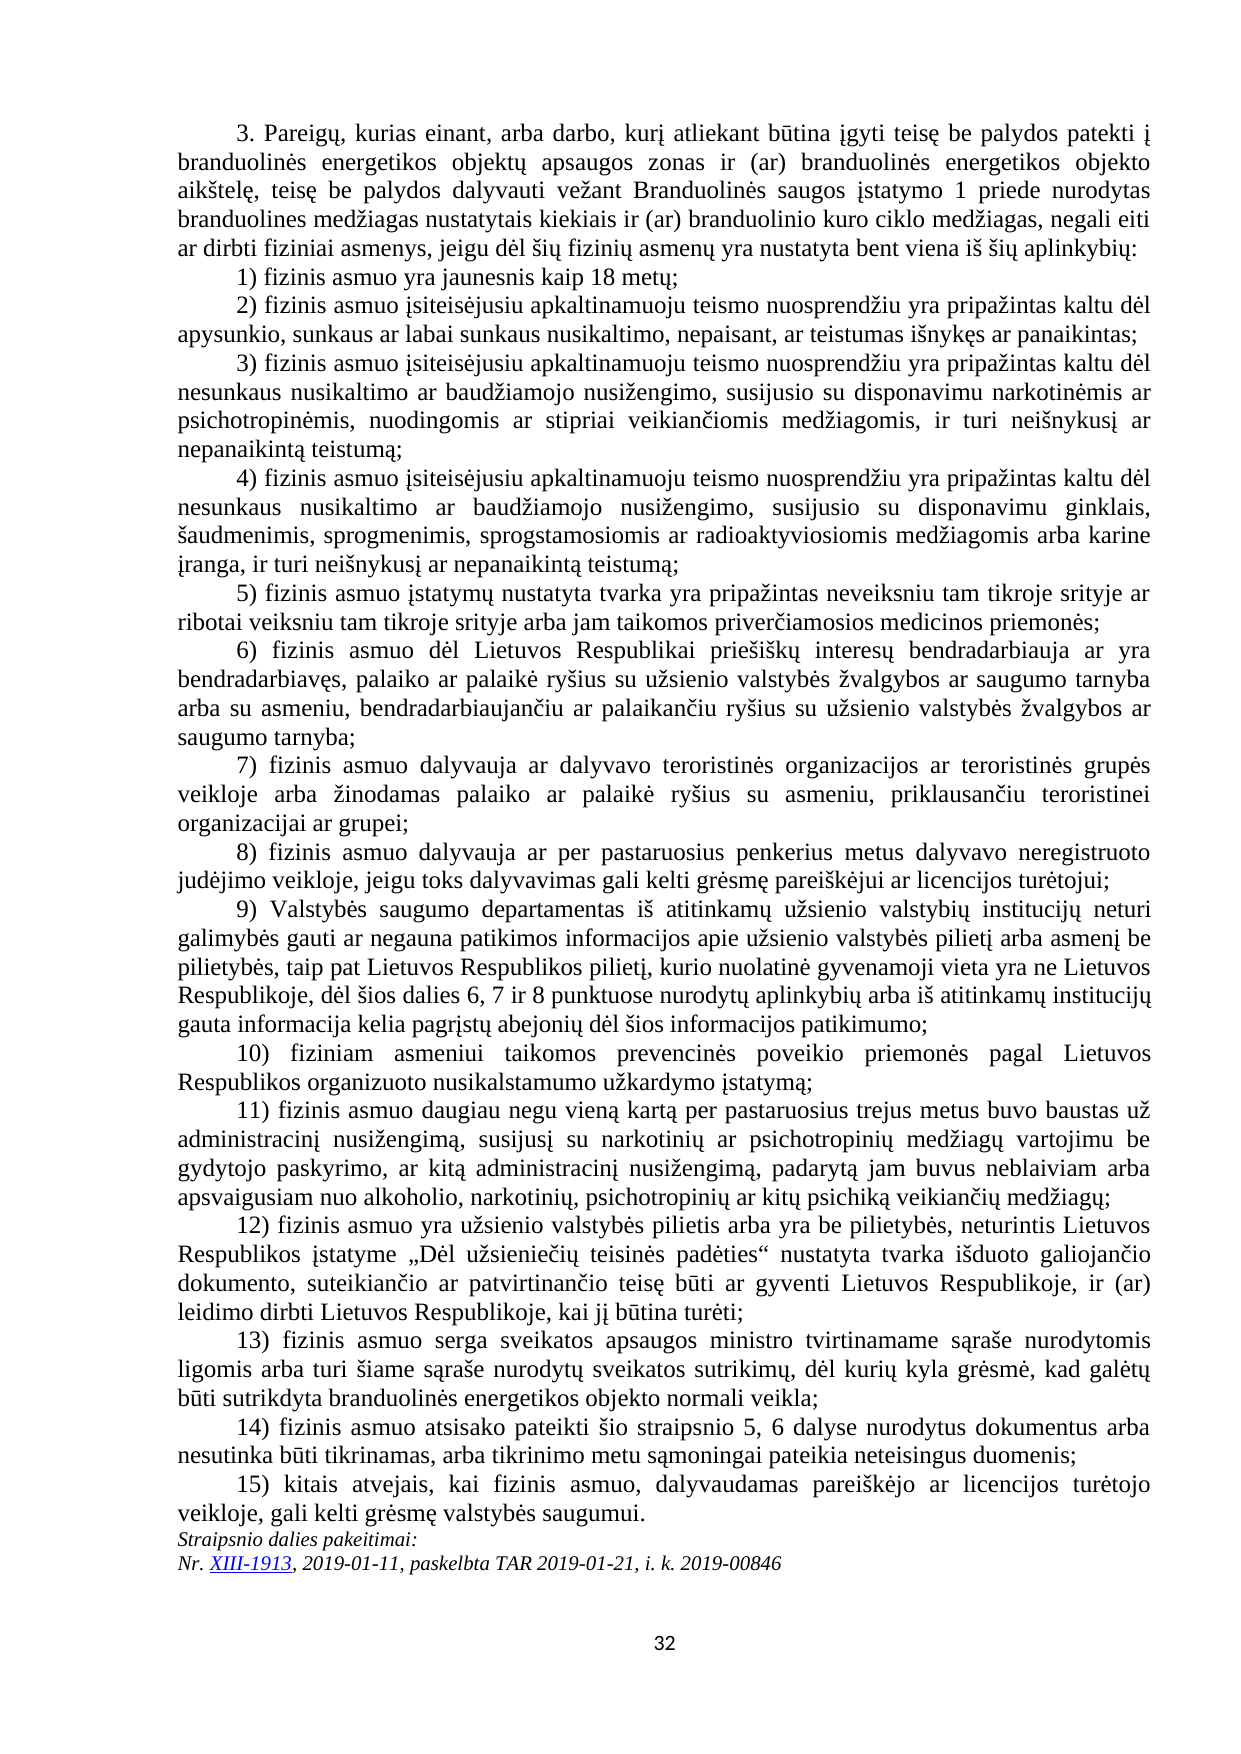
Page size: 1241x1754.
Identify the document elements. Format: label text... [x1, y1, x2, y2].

text 14) fizinis asmuo atsisako pateikti šio straipsnio 5, 6 dalyse nurodytus dokumentus arba nesutinka būti tikrinamas, arba tikrinimo metu sąmoningai pateikia neteisingus duomenis; [177, 1412, 1152, 1469]
text 11) fizinis asmuo daugiau negu vieną kartą per pastaruosius trejus metus buvo baustas už administracinį nusižengimą, susijusį su narkotinių ar psichotropinių medžiagų vartojimu be gydytojo paskyrimo, ar kitą administracinį nusižengimą, padarytą jam buvus neblaiviam arba apsvaigusiam nuo alkoholio, narkotinių, psichotropinių ar kitų psichiką veikiančių medžiagų; [177, 1096, 1152, 1211]
text 7) fizinis asmuo dalyvauja ar dalyvavo teroristinės organizacijos ar teroristinės grupės veikloje arba žinodamas palaiko ar palaikė ryšius su asmeniu, priklausančiu teroristinei organizacijai ar grupei; [177, 751, 1152, 837]
text 10) fiziniam asmeniui taikomos prevencinės poveikio priemonės pagal Lietuvos Respublikos organizuoto nusikalstamumo užkardymo įstatymą; [177, 1038, 1152, 1096]
text 6) fizinis asmuo dėl Lietuvos Respublikai priešiškų interesų bendradarbiauja ar yra bendradarbiavęs, palaiko ar palaikė ryšius su užsienio valstybės žvalgybos ar saugumo tarnyba arba su asmeniu, bendradarbiaujančiu ar palaikančiu ryšius su užsienio valstybės žvalgybos ar saugumo tarnyba; [177, 636, 1152, 751]
text 4) fizinis asmuo įsiteisėjusiu apkaltinamuoju teismo nuosprendžiu yra pripažintas kaltu dėl nesunkaus nusikaltimo ar baudžiamojo nusižengimo, susijusio su disponavimu ginklais, šaudmenimis, sprogmenimis, sprogstamosiomis ar radioaktyviosiomis medžiagomis arba karine įranga, ir turi neišnykusį ar nepanaikintą teistumą; [177, 463, 1152, 578]
text 8) fizinis asmuo dalyvauja ar per pastaruosius penkerius metus dalyvavo neregistruoto judėjimo veikloje, jeigu toks dalyvavimas gali kelti grėsmę pareiškėjui ar licencijos turėtojui; [177, 837, 1152, 894]
text 9) Valstybės saugumo departamentas iš atitinkamų užsienio valstybių institucijų neturi galimybės gauti ar negauna patikimos informacijos apie užsienio valstybės pilietį arba asmenį be pilietybės, taip pat Lietuvos Respublikos pilietį, kurio nuolatinė gyvenamoji vieta yra ne Lietuvos Respublikoje, dėl šios dalies 6, 7 ir 8 punktuose nurodytų aplinkybių arba iš atitinkamų institucijų gauta informacija kelia pagrįstų abejonių dėl šios informacijos patikimumo; [177, 894, 1152, 1038]
text 13) fizinis asmuo serga sveikatos apsaugos ministro tvirtinamame sąraše nurodytomis ligomis arba turi šiame sąraše nurodytų sveikatos sutrikimų, dėl kurių kyla grėsmė, kad galėtų būti sutrikdyta branduolinės energetikos objekto normali veikla; [177, 1326, 1152, 1412]
text 15) kitais atvejais, kai fizinis asmuo, dalyvaudamas pareiškėjo ar licencijos turėtojo veikloje, gali kelti grėsmę valstybės saugumui. [177, 1469, 1152, 1527]
text 3) fizinis asmuo įsiteisėjusiu apkaltinamuoju teismo nuosprendžiu yra pripažintas kaltu dėl nesunkaus nusikaltimo ar baudžiamojo nusižengimo, susijusio su disponavimu narkotinėmis ar psichotropinėmis, nuodingomis ar stipriai veikiančiomis medžiagomis, ir turi neišnykusį ar nepanaikintą teistumą; [177, 348, 1152, 463]
text Nr. XIII-1913, 2019-01-11, paskelbta TAR 2019-01-21, i. k. 2019-00846 [177, 1551, 1152, 1575]
text 3. Pareigų, kurias einant, arba darbo, kurį atliekant būtina įgyti teisę be palydos patekti į branduolinės energetikos objektų apsaugos zonas ir (ar) branduolinės energetikos objekto aikštelę, teisę be palydos dalyvauti vežant Branduolinės saugos įstatymo 1 priede nurodytas branduolines medžiagas nustatytais kiekiais ir (ar) branduolinio kuro ciklo medžiagas, negali eiti ar dirbti fiziniai asmenys, jeigu dėl šių fizinių asmenų yra nustatyta bent viena iš šių aplinkybių: [177, 118, 1152, 262]
text 12) fizinis asmuo yra užsienio valstybės pilietis arba yra be pilietybės, neturintis Lietuvos Respublikos įstatyme „Dėl užsieniečių teisinės padėties“ nustatyta tvarka išduoto galiojančio dokumento, suteikiančio ar patvirtinančio teisę būti ar gyventi Lietuvos Respublikoje, ir (ar) leidimo dirbti Lietuvos Respublikoje, kai jį būtina turėti; [177, 1211, 1152, 1326]
text 2) fizinis asmuo įsiteisėjusiu apkaltinamuoju teismo nuosprendžiu yra pripažintas kaltu dėl apysunkio, sunkaus ar labai sunkaus nusikaltimo, nepaisant, ar teistumas išnykęs ar panaikintas; [177, 291, 1152, 348]
text 1) fizinis asmuo yra jaunesnis kaip 18 metų; [177, 262, 1152, 291]
text Straipsnio dalies pakeitimai: [177, 1527, 1152, 1551]
text 5) fizinis asmuo įstatymų nustatyta tvarka yra pripažintas neveiksniu tam tikroje srityje ar ribotai veiksniu tam tikroje srityje arba jam taikomos priverčiamosios medicinos priemonės; [177, 578, 1152, 636]
